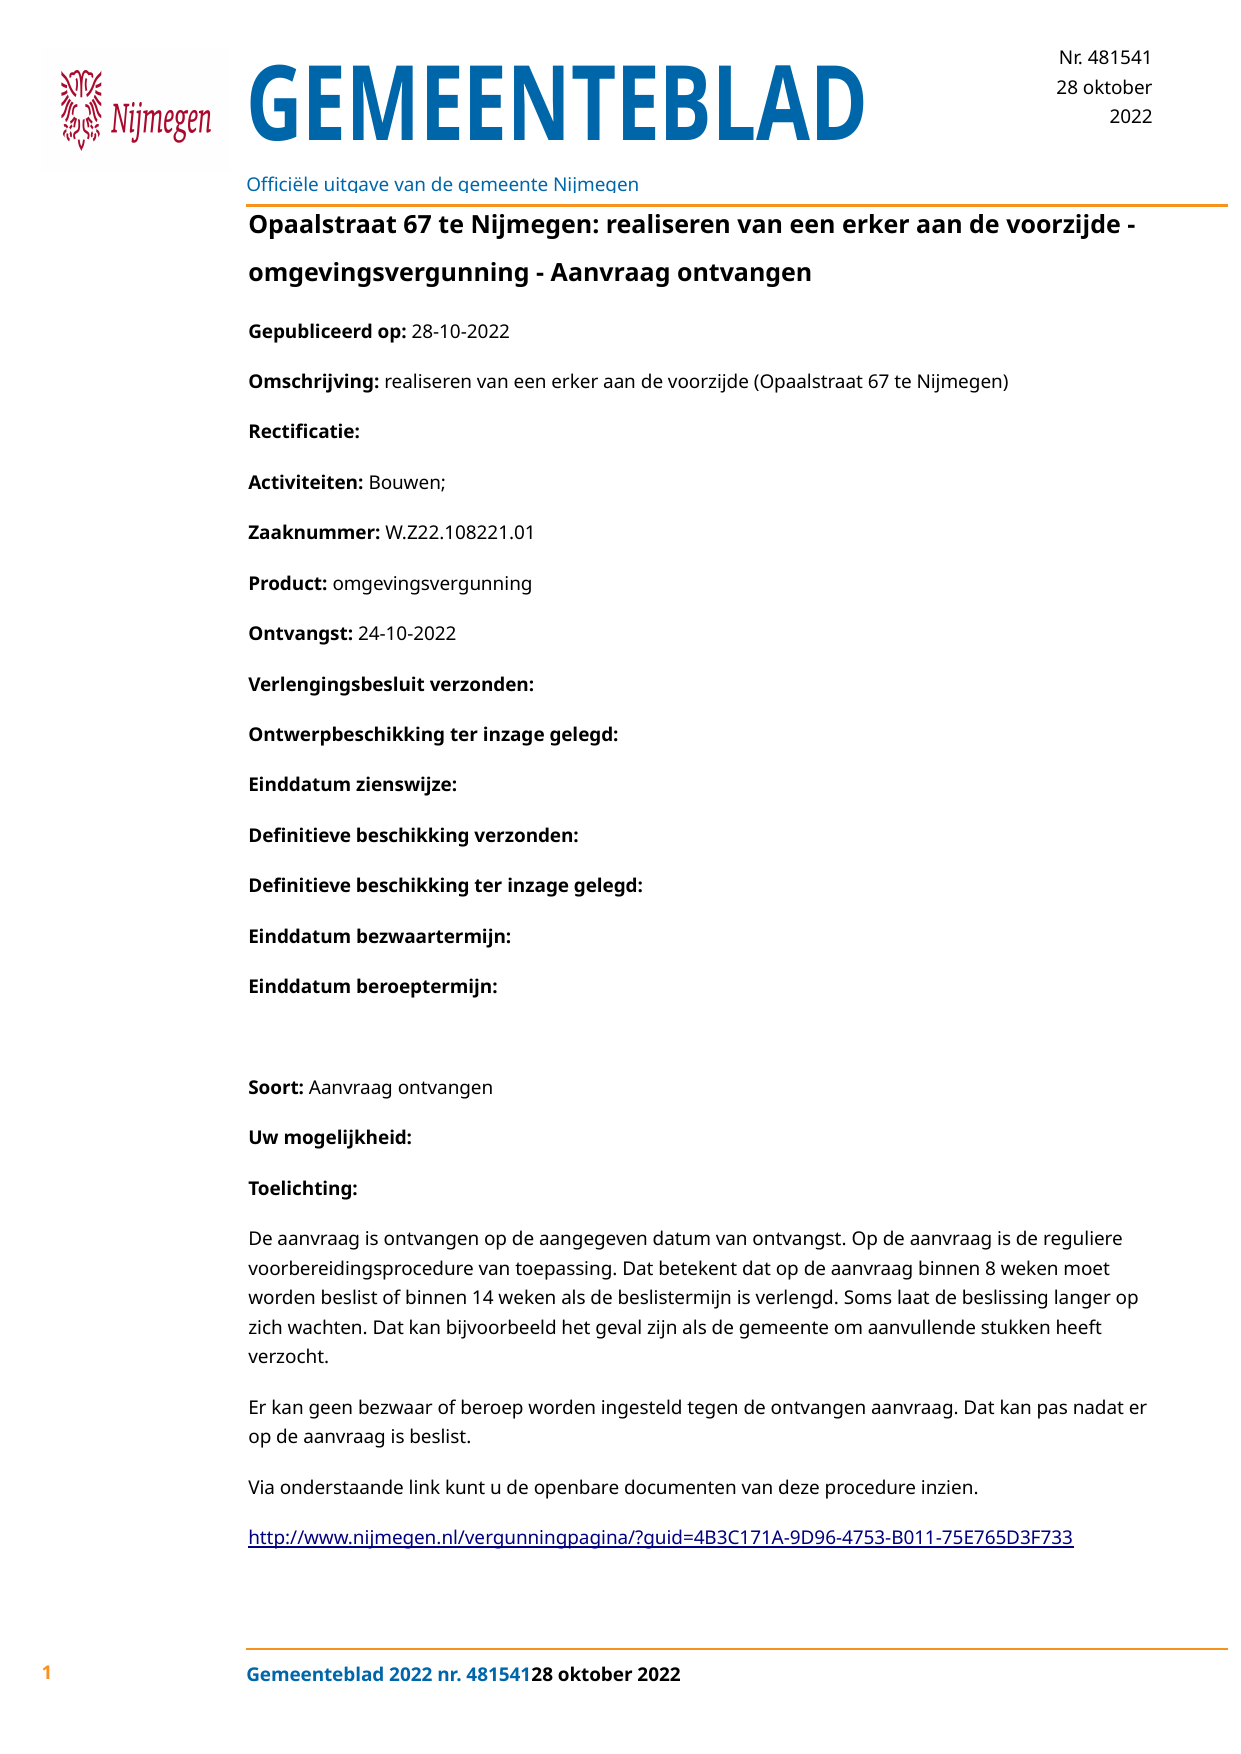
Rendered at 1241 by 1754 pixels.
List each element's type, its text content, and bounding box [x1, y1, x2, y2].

text Definitieve beschikking verzonden: [248, 822, 1152, 848]
text Er kan geen bezwaar of beroep worden ingesteld tegen de ontvangen aanvraag. Dat kan pas nadat er op de aanvraag is beslist. [248, 1394, 1152, 1449]
text Via onderstaande link kunt u de openbare documenten van deze procedure inzien. [248, 1474, 1152, 1500]
text Soort: Aanvraag ontvangen [248, 1074, 1152, 1100]
text De aanvraag is ontvangen op de aangegeven datum van ontvangst. Op de aanvraag is de reguliere voorbereidingsprocedure van toepassing. Dat betekent dat op de aanvraag binnen 8 weken moet worden beslist of binnen 14 weken als de beslistermijn is verlengd. Soms laat de beslissing langer op zich wachten. Dat kan bijvoorbeeld het geval zijn als de gemeente om aanvullende stukken heeft verzocht. [248, 1225, 1152, 1369]
text Product: omgevingsvergunning [248, 570, 1152, 596]
text Zaaknummer: W.Z22.108221.01 [248, 519, 1152, 545]
picture [41, 47, 231, 172]
text http://www.nijmegen.nl/vergunningpagina/?guid=4B3C171A-9D96-4753-B011-75E765D3F733 [248, 1524, 1152, 1550]
text Einddatum bezwaartermijn: [248, 923, 1152, 949]
text Opaalstraat 67 te Nijmegen: realiseren van een erker aan de voorzijde - omgevingsvergunning - Aanvraag ontvangen [248, 207, 1152, 288]
text Definitieve beschikking ter inzage gelegd: [248, 872, 1152, 898]
text Ontvangst: 24-10-2022 [248, 620, 1152, 646]
text Einddatum zienswijze: [248, 772, 1152, 797]
text Uw mogelijkheid: [248, 1124, 1152, 1150]
text Verlengingsbesluit verzonden: [248, 671, 1152, 697]
text Gepubliceerd op: 28-10-2022 [248, 318, 1152, 344]
text Ontwerpbeschikking ter inzage gelegd: [248, 721, 1152, 747]
text Toelichting: [248, 1175, 1152, 1201]
text Activiteiten: Bouwen; [248, 469, 1152, 495]
text Rectificatie: [248, 419, 1152, 444]
text Einddatum beroeptermijn: [248, 973, 1152, 999]
text Omschrijving: realiseren van een erker aan de voorzijde (Opaalstraat 67 te Nijmegen) [248, 368, 1152, 394]
